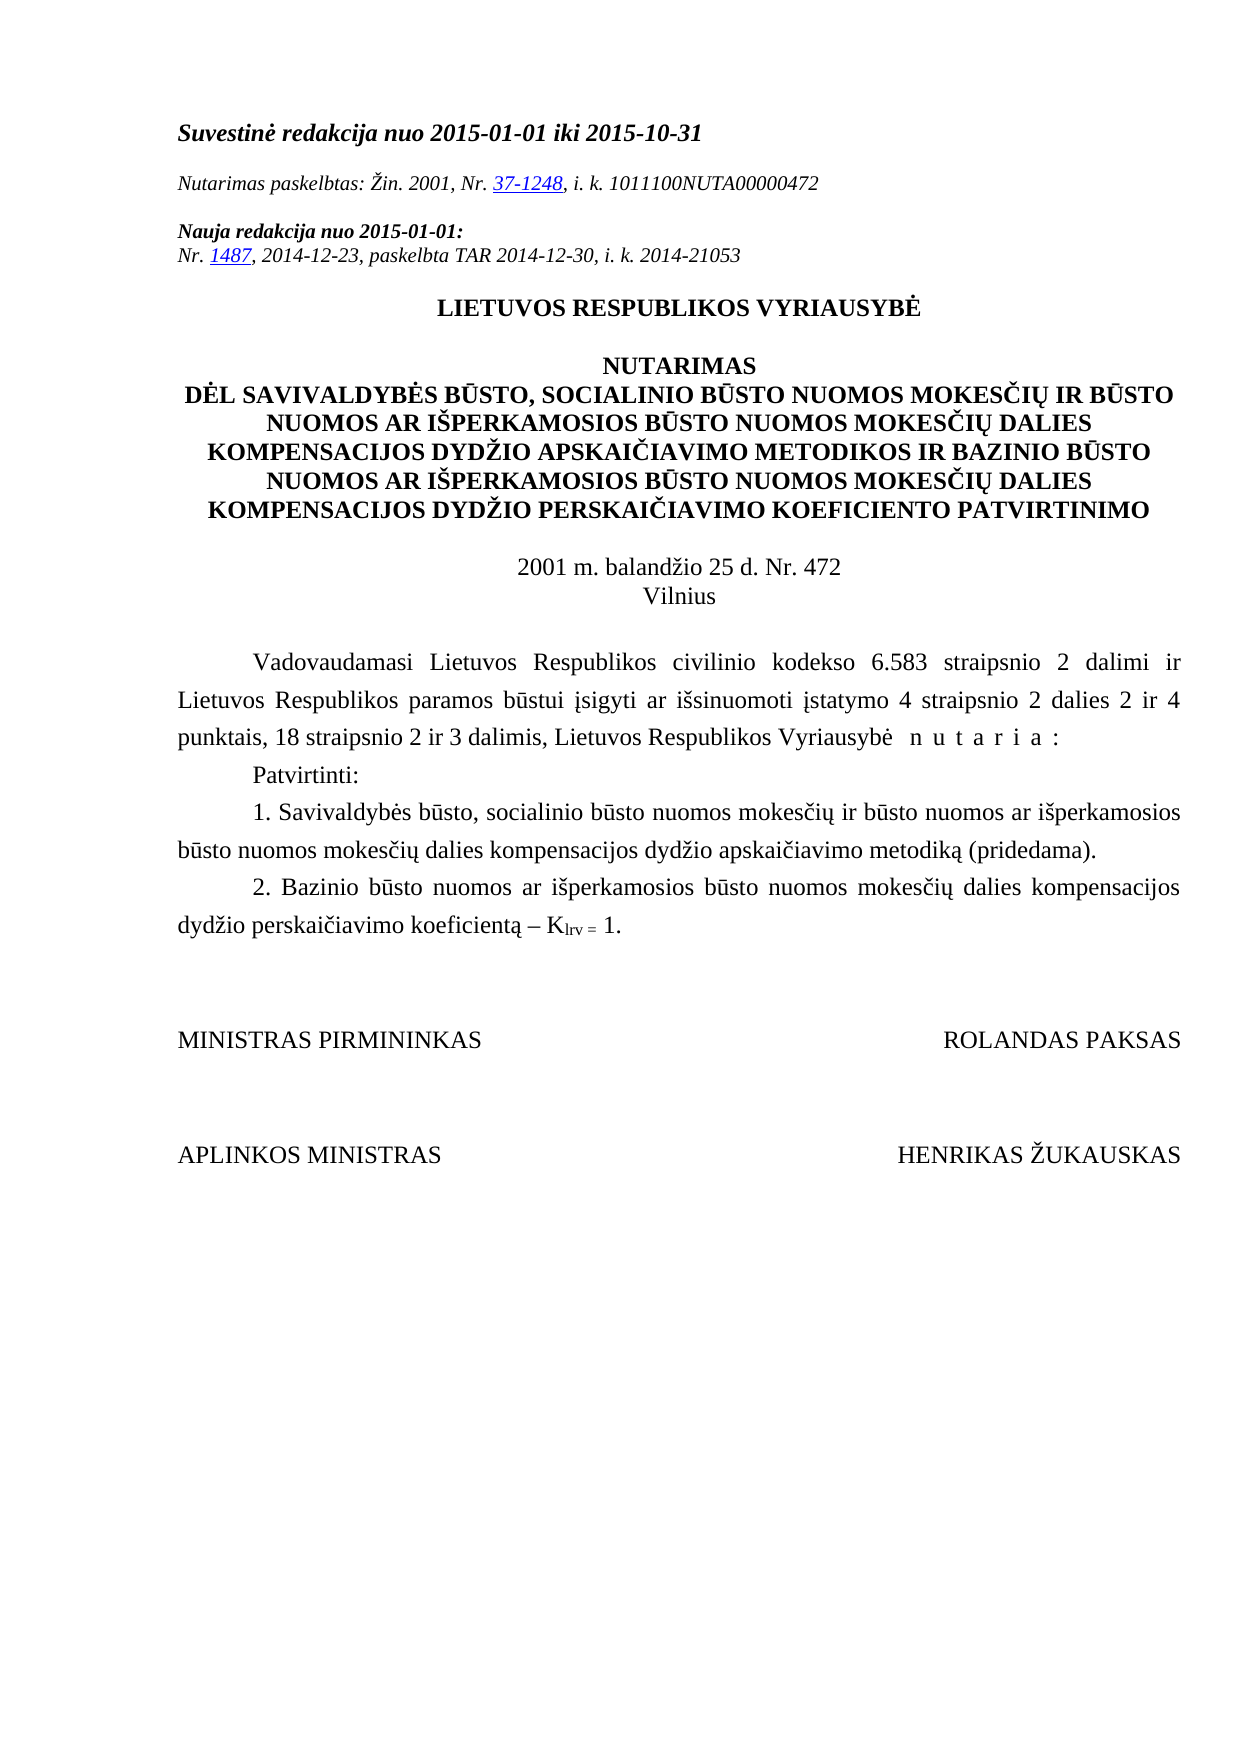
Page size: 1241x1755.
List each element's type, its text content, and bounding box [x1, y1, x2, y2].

text DĖL SAVIVALDYBĖS BŪSTO, SOCIALINIO BŪSTO NUOMOS MOKESČIŲ IR BŪSTO NUOMOS AR IŠPERKAMOSIOS BŪSTO NUOMOS MOKESČIŲ DALIES KOMPENSACIJOS DYDŽIO APSKAIČIAVIMO METODIKOS IR BAZINIO BŪSTO NUOMOS AR IŠPERKAMOSIOS BŪSTO NUOMOS MOKESČIŲ DALIES KOMPENSACIJOS DYDŽIO PERSKAIČIAVIMO KOEFICIENTO PATVIRTINIMO [177, 380, 1181, 523]
text 2001 m. balandžio 25 d. Nr. 472 [177, 552, 1181, 581]
text Vilnius [177, 581, 1181, 610]
text Nauja redakcija nuo 2015-01-01: [177, 219, 1181, 243]
text MINISTRAS PIRMININKAS ROLANDAS PAKSAS [177, 1025, 1181, 1053]
text Patvirtinti: [177, 751, 1181, 788]
text NUTARIMAS [177, 351, 1181, 380]
text APLINKOS MINISTRAS HENRIKAS ŽUKAUSKAS [177, 1140, 1181, 1168]
text Suvestinė redakcija nuo 2015-01-01 iki 2015-10-31 [177, 118, 1181, 147]
text Vadovaudamasi Lietuvos Respublikos civilinio kodekso 6.583 straipsnio 2 dalimi ir Lietuvos Respublikos paramos būstui įsigyti ar išsinuomoti įstatymo 4 straipsnio 2 dalies 2 ir 4 punktais, 18 straipsnio 2 ir 3 dalimis, Lietuvos Respublikos Vyriausybė nutaria: [177, 638, 1181, 751]
text LIETUVOS RESPUBLIKOS VYRIAUSYBĖ [177, 293, 1181, 322]
text Nutarimas paskelbtas: Žin. 2001, Nr. 37-1248, i. k. 1011100NUTA00000472 [177, 171, 1181, 195]
text 1. Savivaldybės būsto, socialinio būsto nuomos mokesčių ir būsto nuomos ar išperkamosios būsto nuomos mokesčių dalies kompensacijos dydžio apskaičiavimo metodiką (pridedama). [177, 788, 1181, 863]
text 2. Bazinio būsto nuomos ar išperkamosios būsto nuomos mokesčių dalies kompensacijos dydžio perskaičiavimo koeficientą – Klrv = 1. [177, 863, 1181, 938]
text Nr. 1487, 2014-12-23, paskelbta TAR 2014-12-30, i. k. 2014-21053 [177, 243, 1181, 267]
